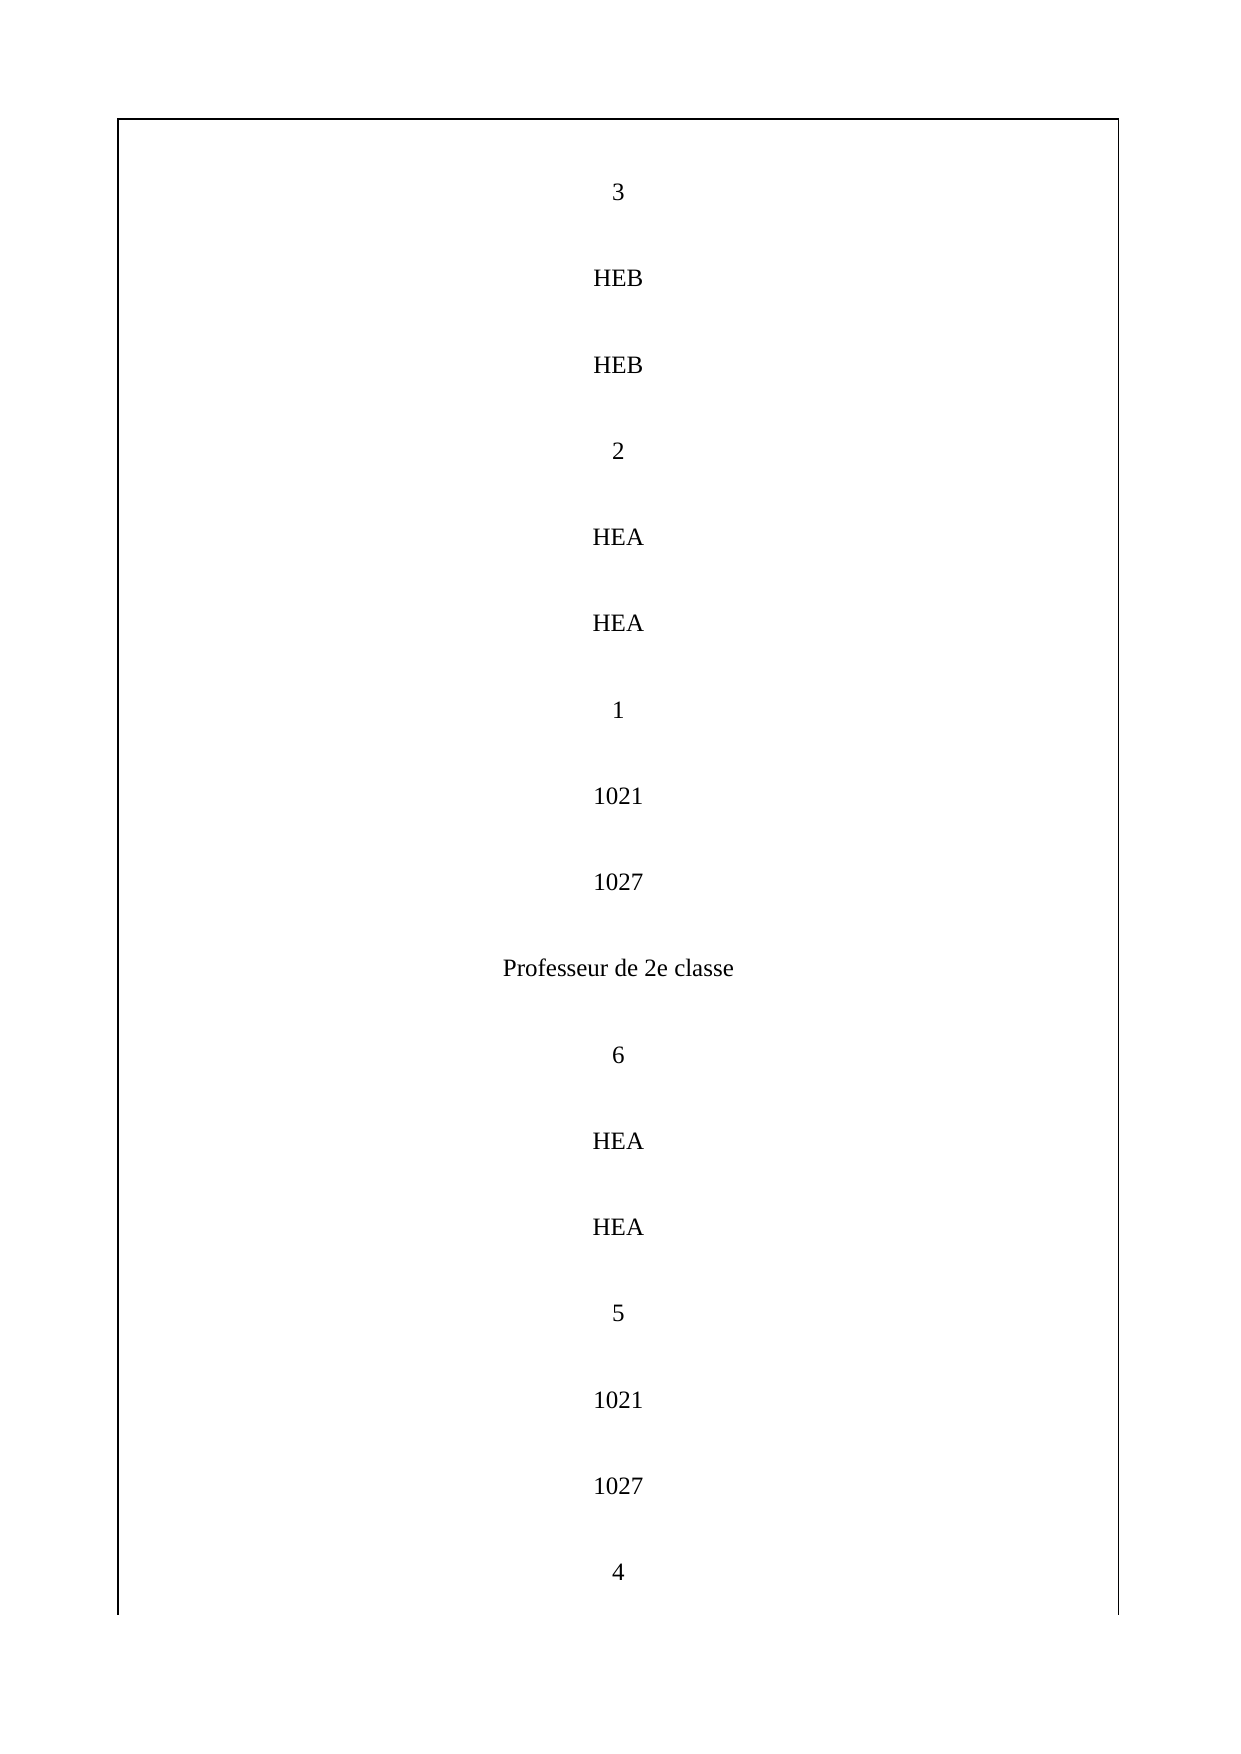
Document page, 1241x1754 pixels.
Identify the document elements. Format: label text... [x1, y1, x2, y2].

table_header 3 HEB HEB 2 HEA HEA 1 1021 1027 Professeur de 2e classe 6 HEA HEA 5 1021 1027 4 [119, 120, 1118, 1615]
